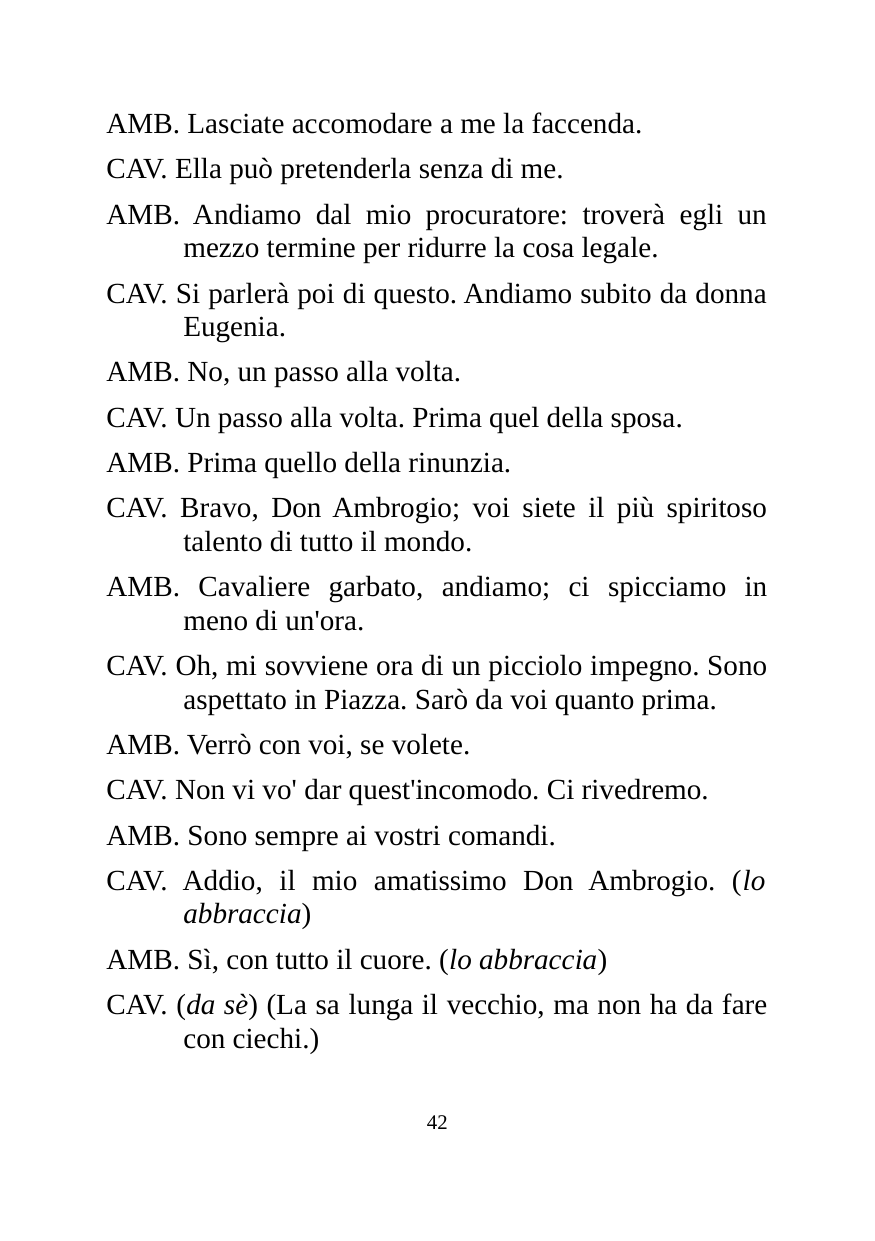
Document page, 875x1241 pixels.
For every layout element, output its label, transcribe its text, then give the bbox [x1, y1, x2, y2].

text AMB. Sì, con tutto il cuore. (lo abbraccia) [106, 942, 768, 975]
text CAV. Ella può pretenderla senza di me. [106, 152, 768, 185]
text CAV. Si parlerà poi di questo. Andiamo subito da donna Eugenia. [106, 276, 768, 343]
text CAV. Un passo alla volta. Prima quel della sposa. [106, 400, 768, 433]
text CAV. Oh, mi sovviene ora di un picciolo impegno. Sono aspettato in Piazza. Sarò da voi quanto prima. [106, 648, 768, 715]
text AMB. Prima quello della rinunzia. [106, 445, 768, 479]
text CAV. Bravo, Don Ambrogio; voi siete il più spiritoso talento di tutto il mondo. [106, 491, 768, 558]
text AMB. Andiamo dal mio procuratore: troverà egli un mezzo termine per ridurre la cosa legale. [106, 197, 768, 264]
text AMB. Verrò con voi, se volete. [106, 727, 768, 761]
text CAV. Non vi vo' dar quest'incomodo. Ci rivedremo. [106, 772, 768, 806]
text CAV. Addio, il mio amatissimo Don Ambrogio. (lo abbraccia) [106, 863, 768, 930]
text AMB. No, un passo alla volta. [106, 354, 768, 388]
text AMB. Sono sempre ai vostri comandi. [106, 818, 768, 851]
text CAV. (da sè) (La sa lunga il vecchio, ma non ha da fare con ciechi.) [106, 987, 768, 1054]
text AMB. Cavaliere garbato, andiamo; ci spicciamo in meno di un'ora. [106, 569, 768, 636]
text AMB. Lasciate accomodare a me la faccenda. [106, 106, 768, 140]
